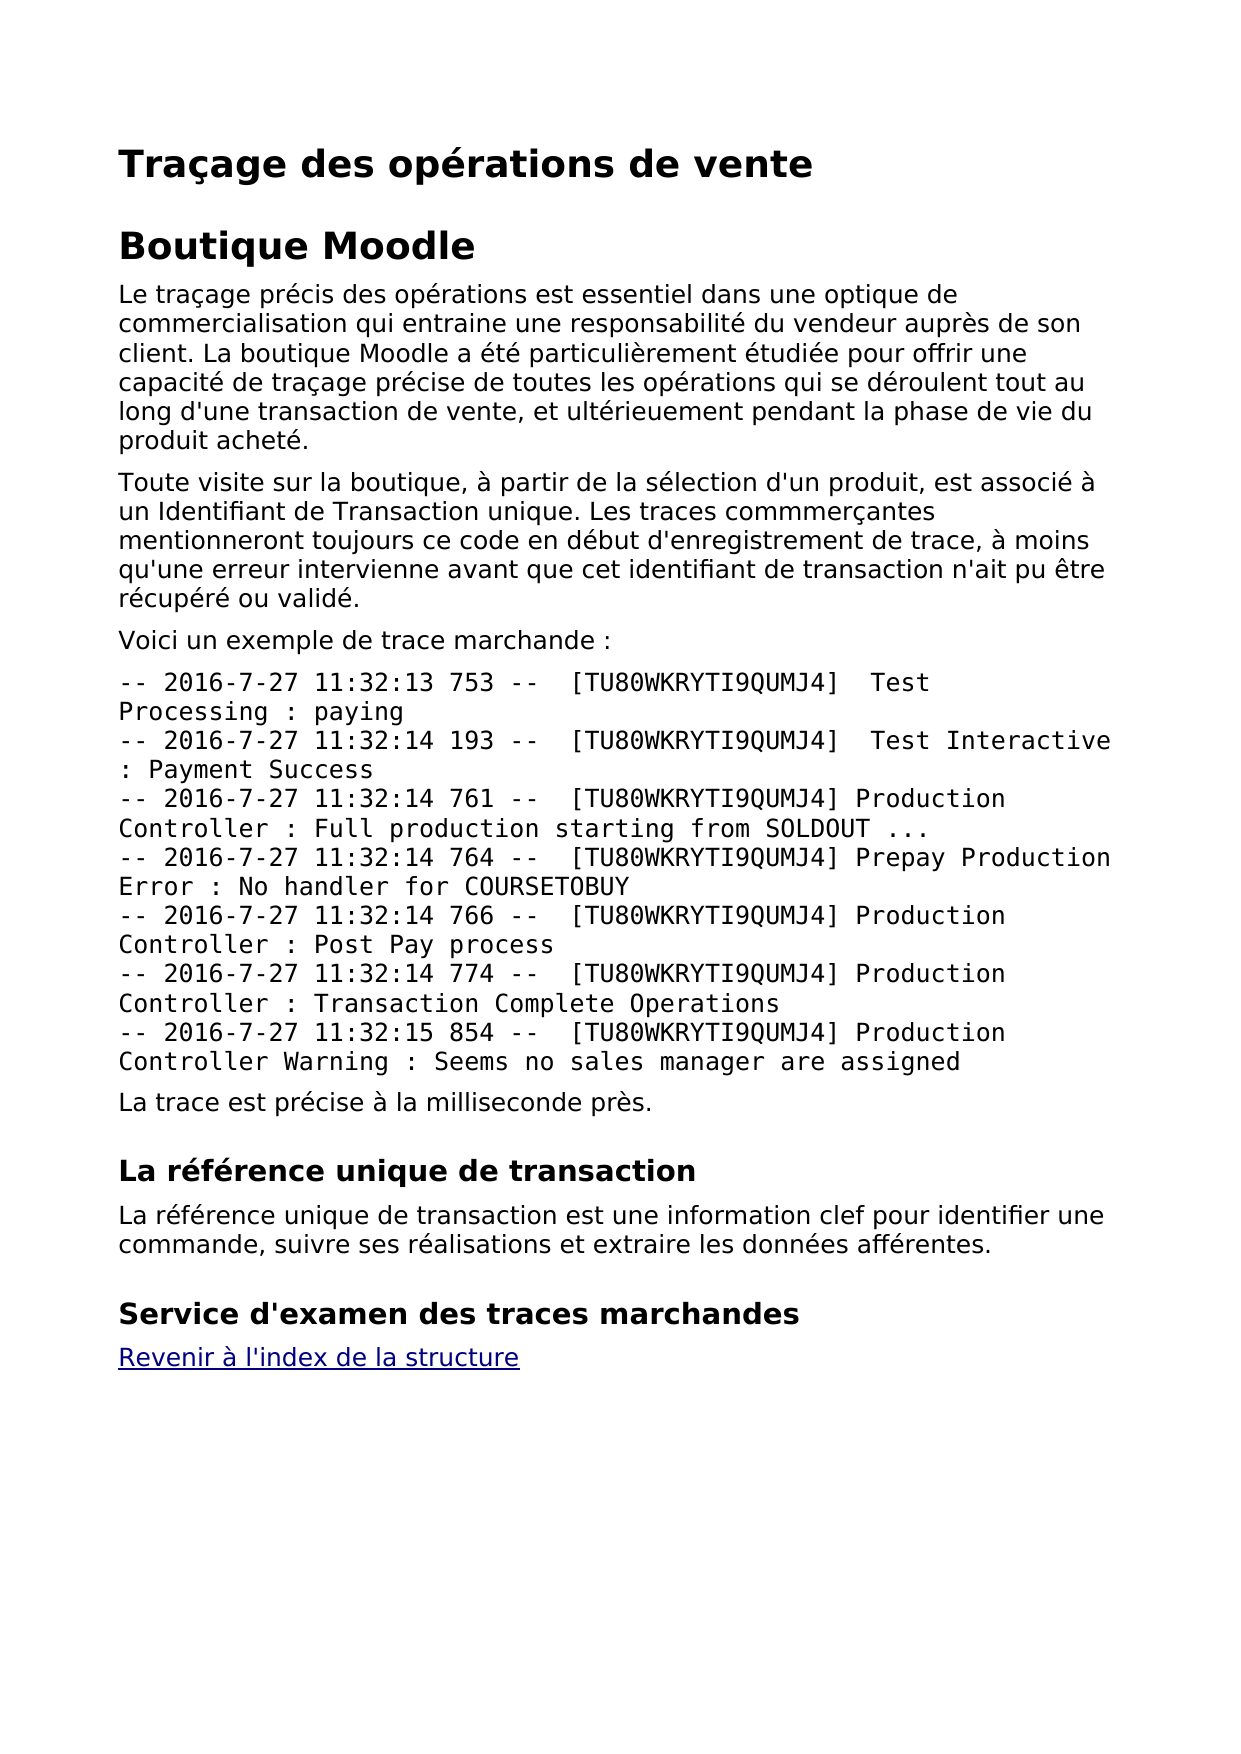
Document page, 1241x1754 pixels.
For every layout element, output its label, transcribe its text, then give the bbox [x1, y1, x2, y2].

text Le traçage précis des opérations est essentiel dans une optique de commercialisation qui entraine une responsabilité du vendeur auprès de son client. La boutique Moodle a été particulièrement étudiée pour offrir une capacité de traçage précise de toutes les opérations qui se déroulent tout au long d'une transaction de vente, et ultérieuement pendant la phase de vie du produit acheté. [118, 280, 1122, 455]
text La référence unique de transaction est une information clef pour identifier une commande, suivre ses réalisations et extraire les données afférentes. [118, 1201, 1122, 1259]
text Voici un exemple de trace marchande : [118, 626, 1122, 655]
subtitle Boutique Moodle [118, 224, 1122, 268]
text Toute visite sur la boutique, à partir de la sélection d'un produit, est associé à un Identifiant de Transaction unique. Les traces commmerçantes mentionneront toujours ce code en début d'enregistrement de trace, à moins qu'une erreur intervienne avant que cet identifiant de transaction n'ait pu être récupéré ou validé. [118, 468, 1122, 614]
text Revenir à l'index de la structure [118, 1343, 1122, 1373]
subtitle La référence unique de transaction [118, 1155, 1122, 1189]
subtitle Service d'examen des traces marchandes [118, 1297, 1122, 1331]
subtitle Traçage des opérations de vente [118, 143, 1122, 187]
text La trace est précise à la milliseconde près. [118, 1088, 1122, 1117]
text -- 2016-7-27 11:32:13 753 -- [TU80WKRYTI9QUMJ4] Test Processing : paying -- 2016-7-27 11:32:14 193 -- [TU80WKRYTI9QUMJ4] Test Interactive : Payment Success -- 2016-7-27 11:32:14 761 -- [TU80WKRYTI9QUMJ4] Production Controller : Full production starting from SOLDOUT ... -- 2016-7-27 11:32:14 764 -- [TU80WKRYTI9QUMJ4] Prepay Production Error : No handler for COURSETOBUY -- 2016-7-27 11:32:14 766 -- [TU80WKRYTI9QUMJ4] Production Controller : Post Pay process -- 2016-7-27 11:32:14 774 -- [TU80WKRYTI9QUMJ4] Production Controller : Transaction Complete Operations -- 2016-7-27 11:32:15 854 -- [TU80WKRYTI9QUMJ4] Production Controller Warning : Seems no sales manager are assigned [118, 668, 1122, 1076]
